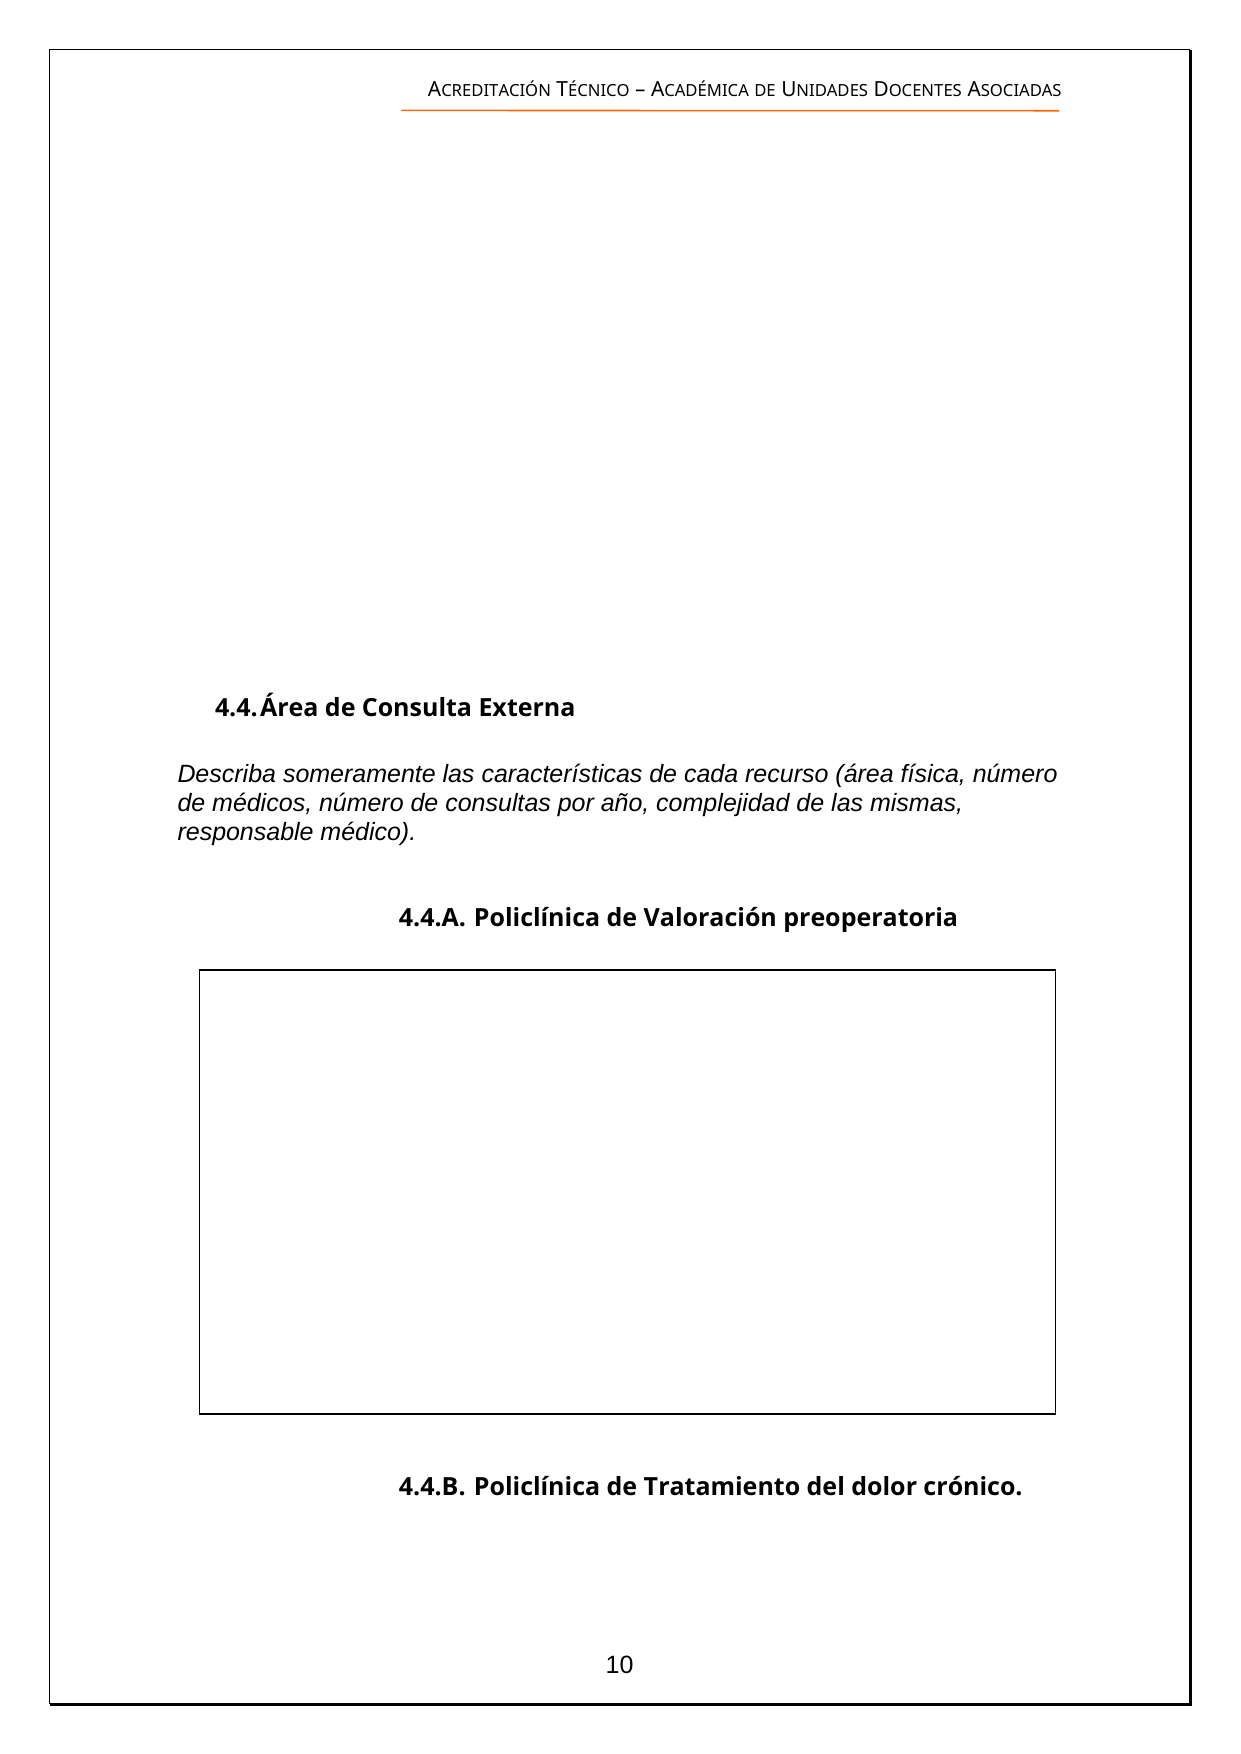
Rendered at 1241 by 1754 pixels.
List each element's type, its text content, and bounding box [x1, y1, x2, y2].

text Describa someramente las características de cada recurso (área física, número de médicos, número de consultas por año, complejidad de las mismas, responsable médico). [177, 759, 1061, 845]
subtitle Área de Consulta Externa [215, 690, 1061, 724]
subtitle Policlínica de Valoración preoperatoria [399, 899, 1061, 933]
subtitle Policlínica de Tratamiento del dolor crónico. [399, 1469, 1061, 1503]
